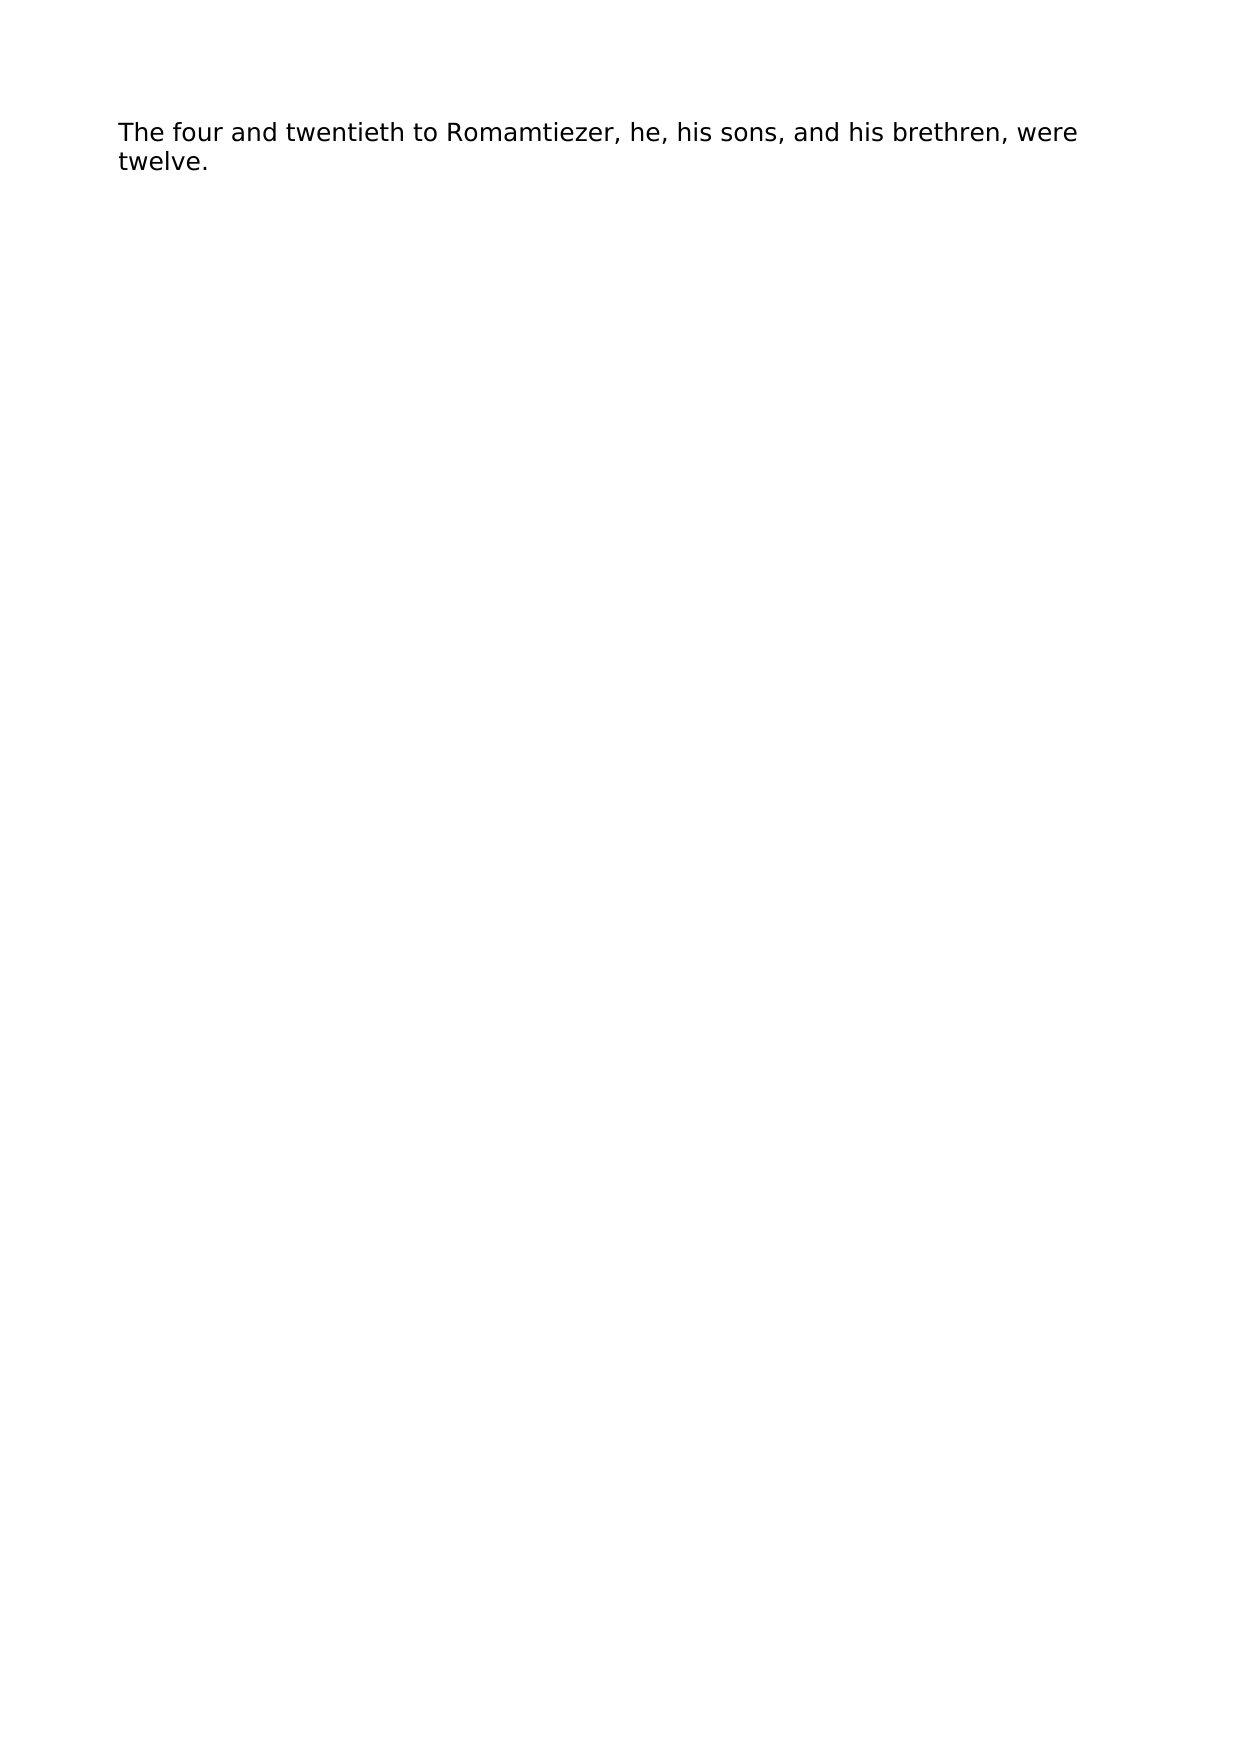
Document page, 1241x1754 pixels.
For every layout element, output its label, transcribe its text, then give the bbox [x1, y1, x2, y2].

text The four and twentieth to Romamtiezer, he, his sons, and his brethren, were twelve. [118, 118, 1122, 176]
